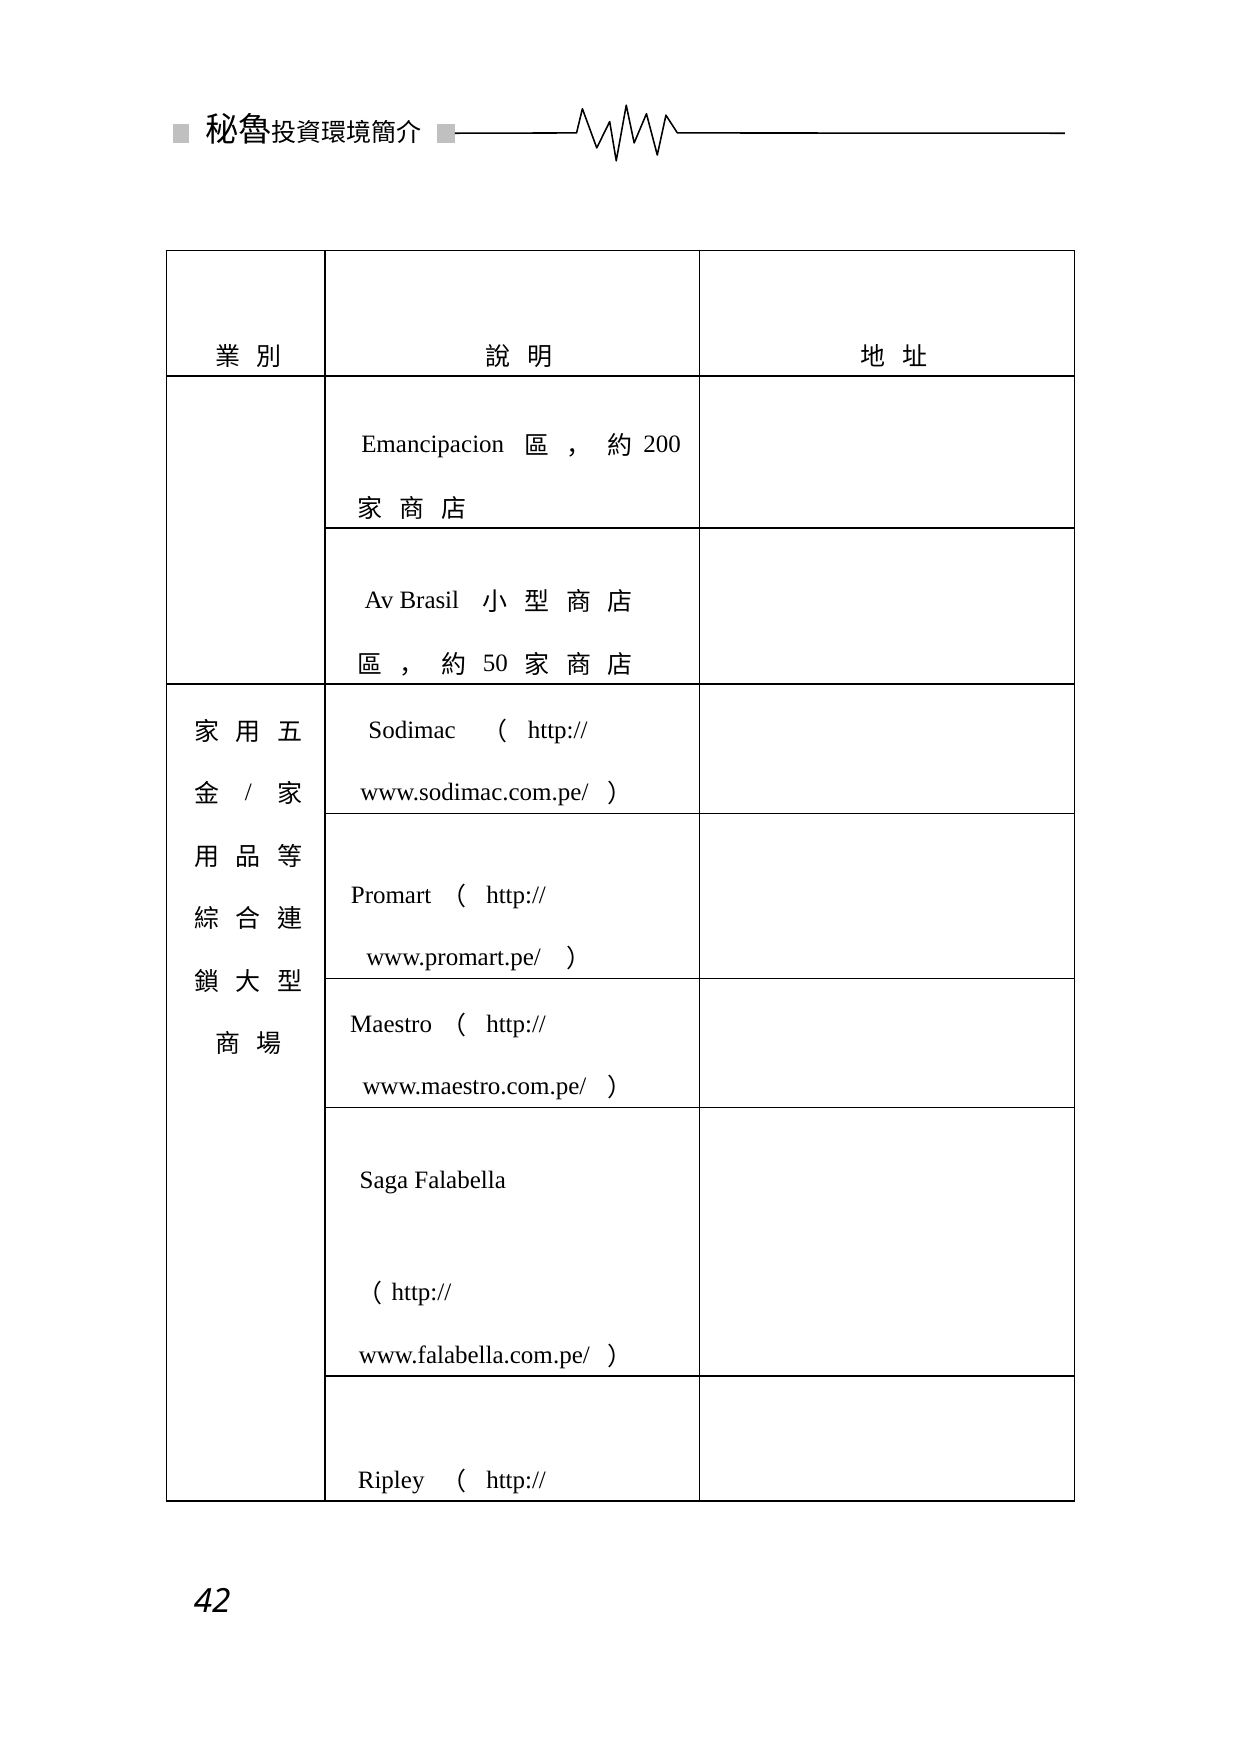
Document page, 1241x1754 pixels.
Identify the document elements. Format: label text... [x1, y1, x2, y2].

table_cell Saga Falabella （http://www.falabella.com.pe/） [326, 1108, 699, 1375]
table_cell Sodimac（http://www.sodimac.com.pe/） [326, 685, 699, 813]
table_cell [700, 814, 1074, 977]
table_cell [700, 377, 1074, 527]
table_cell Emancipacion區，約200家商店 [326, 377, 699, 527]
table_cell [167, 377, 324, 683]
table_cell Maestro（http://www.maestro.com.pe/） [326, 979, 699, 1107]
table_cell [700, 1108, 1074, 1375]
table_cell [700, 1377, 1074, 1500]
table_cell [700, 529, 1074, 683]
table_cell 家用五金/家用品等綜合連鎖大型商場 [167, 685, 324, 1500]
table_cell Av Brasil小型商店區，約50家商店 [326, 529, 699, 683]
table_cell Ripley（http:// [326, 1377, 699, 1500]
table_header 說明 [326, 251, 699, 375]
table_cell [700, 685, 1074, 813]
table_header 地址 [700, 251, 1074, 375]
table_cell Promart（http://www.promart.pe/） [326, 814, 699, 977]
table_cell [700, 979, 1074, 1107]
table_header 業別 [167, 251, 324, 375]
